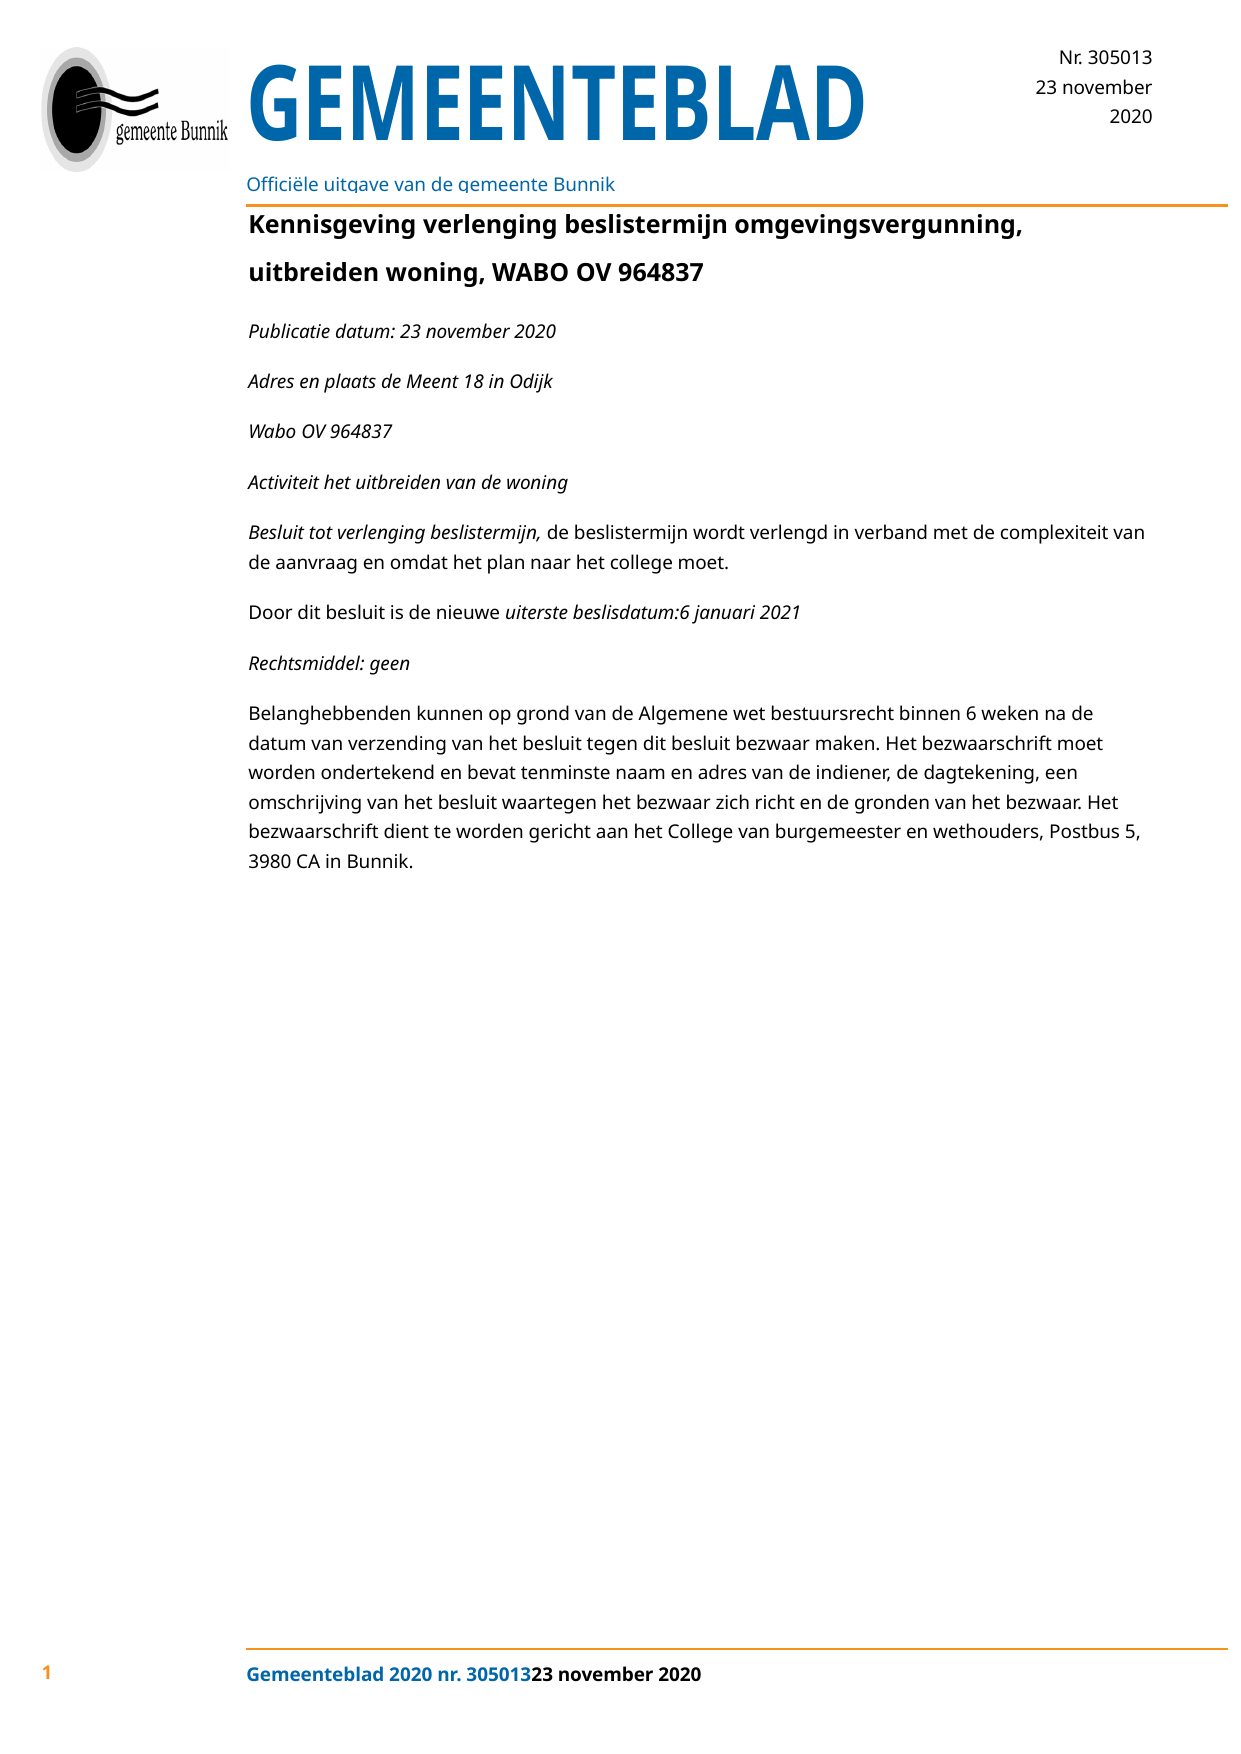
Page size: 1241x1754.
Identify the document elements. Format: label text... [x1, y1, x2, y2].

text Besluit tot verlenging beslistermijn, de beslistermijn wordt verlengd in verband met de complexiteit van de aanvraag en omdat het plan naar het college moet. [248, 519, 1152, 575]
text Adres en plaats de Meent 18 in Odijk [248, 368, 1152, 394]
text Wabo OV 964837 [248, 419, 1152, 444]
text Belanghebbenden kunnen op grond van de Algemene wet bestuursrecht binnen 6 weken na de datum van verzending van het besluit tegen dit besluit bezwaar maken. Het bezwaarschrift moet worden ondertekend en bevat tenminste naam en adres van de indiener, de dagtekening, een omschrijving van het besluit waartegen het bezwaar zich richt en de gronden van het bezwaar. Het bezwaarschrift dient te worden gericht aan het College van burgemeester en wethouders, Postbus 5, 3980 CA in Bunnik. [248, 700, 1152, 874]
text Activiteit het uitbreiden van de woning [248, 469, 1152, 495]
picture [41, 47, 231, 172]
text Publicatie datum: 23 november 2020 [248, 318, 1152, 344]
text Kennisgeving verlenging beslistermijn omgevingsvergunning, uitbreiden woning, WABO OV 964837 [248, 207, 1152, 288]
text Rechtsmiddel: geen [248, 650, 1152, 676]
text Door dit besluit is de nieuwe uiterste beslisdatum:6 januari 2021 [248, 599, 1152, 625]
